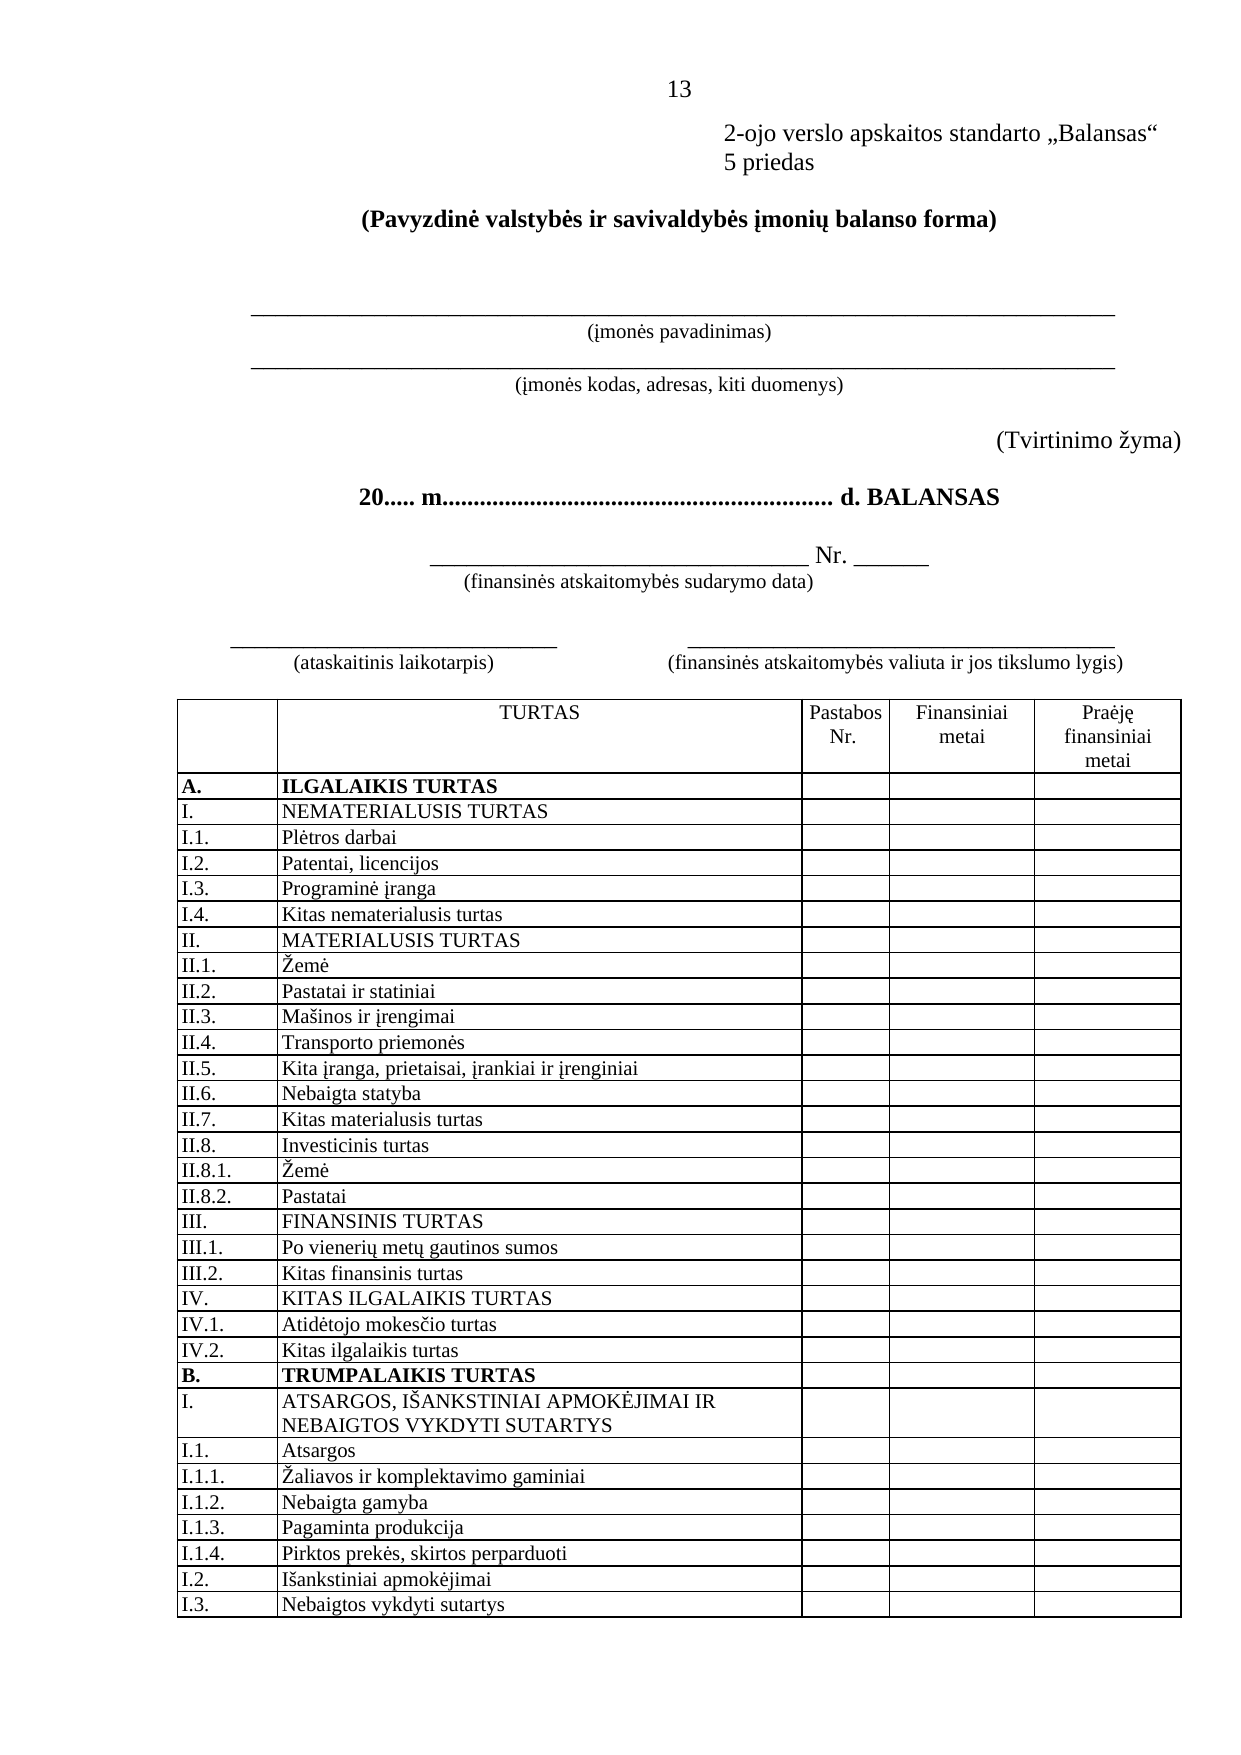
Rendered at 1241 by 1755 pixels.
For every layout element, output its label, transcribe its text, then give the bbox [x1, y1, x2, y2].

table_header [178, 700, 277, 772]
table_cell [1030, 1312, 1034, 1336]
table_cell [1035, 1261, 1039, 1285]
table_cell [1035, 1490, 1039, 1514]
table_cell [1030, 774, 1034, 798]
table_cell [885, 1107, 889, 1131]
text (įmonės kodas, adresas, kiti duomenys) [177, 372, 1181, 396]
table_cell [1035, 851, 1039, 875]
table_cell [1035, 1312, 1039, 1336]
table_cell [885, 1363, 889, 1387]
table_cell [885, 774, 889, 798]
table_cell [1035, 876, 1039, 900]
table_cell [1030, 1363, 1034, 1387]
table_cell Žemė [278, 953, 282, 977]
table_cell [1035, 1592, 1039, 1616]
table_cell I.4. [273, 902, 277, 926]
text (ataskaitinis laikotarpis) (finansinės atskaitomybės valiuta ir jos tikslumo lygis) [177, 650, 1181, 674]
table_cell [1035, 1030, 1039, 1054]
table_cell [1030, 928, 1034, 952]
table_cell I.1. [273, 825, 277, 849]
table_cell [890, 1389, 1034, 1437]
table_cell [1030, 851, 1034, 875]
table_cell [1030, 1030, 1034, 1054]
table_cell [1035, 1158, 1039, 1182]
table_cell [885, 1312, 889, 1336]
table_cell II. [273, 928, 277, 952]
text 20..... m d. BALANSAS [177, 482, 1181, 511]
table_cell [1035, 979, 1039, 1003]
table_cell [1035, 953, 1039, 977]
table_cell [885, 851, 889, 875]
table_cell [1035, 1541, 1039, 1565]
table_cell [1035, 1389, 1180, 1437]
table_cell [1035, 1515, 1039, 1539]
table_cell [1035, 1464, 1039, 1488]
text (Tvirtinimo žyma) [177, 425, 1181, 454]
table_cell [1035, 774, 1039, 798]
table_cell [1035, 1081, 1039, 1105]
table_cell [1035, 825, 1039, 849]
table_cell [885, 800, 889, 823]
table_cell [1035, 1363, 1039, 1387]
table_cell [885, 1081, 889, 1105]
text (įmonės pavadinimas) [177, 319, 1181, 343]
table_cell [1030, 1541, 1034, 1565]
table_header Pastabos Nr. [803, 700, 889, 772]
table_cell [1030, 1592, 1034, 1616]
text 2-ojo verslo apskaitos standarto „Balansas“ [649, 118, 1181, 147]
table_cell [885, 1030, 889, 1054]
table_cell IV. [273, 1286, 277, 1310]
table_cell [885, 1515, 889, 1539]
table_cell [1035, 1133, 1039, 1157]
table_cell [885, 876, 889, 900]
table_cell [1030, 902, 1034, 926]
text (finansinės atskaitomybės sudarymo data) [390, 569, 1181, 593]
table_cell [885, 1592, 889, 1616]
table_cell [885, 1541, 889, 1565]
table_cell [1030, 1081, 1034, 1105]
table_cell [1035, 1005, 1039, 1028]
table_header TURTAS [278, 700, 801, 772]
table_cell [1030, 1184, 1034, 1208]
table_cell [885, 1464, 889, 1488]
table_header Finansiniai metai [890, 700, 1034, 772]
table_cell I. [178, 1389, 277, 1437]
table_cell [885, 1056, 889, 1080]
table_cell [885, 1567, 889, 1591]
table_cell [885, 825, 889, 849]
table_cell [885, 1286, 889, 1310]
table_cell [885, 1133, 889, 1157]
table_cell [1030, 876, 1034, 900]
table_cell [885, 979, 889, 1003]
table_cell [1035, 1056, 1039, 1080]
table_cell [1030, 953, 1034, 977]
table_cell [1035, 1235, 1039, 1259]
table_cell [1030, 1056, 1034, 1080]
table_cell [885, 1210, 889, 1233]
table_cell [1035, 1184, 1039, 1208]
table_cell [1030, 1210, 1034, 1233]
table_cell [1030, 825, 1034, 849]
table_cell III. [273, 1210, 277, 1233]
table_cell I.2. [273, 851, 277, 875]
table_cell I.2. [273, 1567, 277, 1591]
table_cell [1030, 1464, 1034, 1488]
text 5 priedas [649, 147, 1181, 176]
table_cell [885, 1438, 889, 1462]
table_cell [885, 1490, 889, 1514]
table_cell [1035, 1286, 1039, 1310]
table_cell [885, 1338, 889, 1362]
table_cell [1030, 1567, 1034, 1591]
table_cell [1035, 1438, 1039, 1462]
table_cell A. [273, 774, 277, 798]
table_cell [885, 1235, 889, 1259]
table_cell [885, 1261, 889, 1285]
table_cell [1035, 1567, 1039, 1591]
table_cell I.1. [273, 1438, 277, 1462]
table_cell [885, 928, 889, 952]
table_cell I.3. [273, 1592, 277, 1616]
table_cell [1030, 1235, 1034, 1259]
table_cell B. [273, 1363, 277, 1387]
table_cell [1030, 1286, 1034, 1310]
table_cell [1030, 1107, 1034, 1131]
table_cell [1030, 1490, 1034, 1514]
table_cell [1030, 800, 1034, 823]
table_cell [885, 1158, 889, 1182]
table_cell [1030, 1438, 1034, 1462]
table_cell [885, 953, 889, 977]
table_cell [1035, 1338, 1039, 1362]
text (Pavyzdinė valstybės ir savivaldybės įmonių balanso forma) [177, 204, 1181, 233]
table_cell [1035, 928, 1039, 952]
table_cell [885, 1184, 889, 1208]
table_cell [1035, 1107, 1039, 1131]
table_cell [885, 902, 889, 926]
table_cell [1030, 1338, 1034, 1362]
table_cell [1030, 1515, 1034, 1539]
table_cell I.3. [273, 876, 277, 900]
table_cell [1030, 1158, 1034, 1182]
text Nr. ______ [177, 540, 1181, 569]
table_cell [1030, 1261, 1034, 1285]
table_cell Žemė [278, 1158, 282, 1182]
table_cell [885, 1005, 889, 1028]
table_cell [1035, 800, 1039, 823]
table_cell [1035, 1210, 1039, 1233]
table_cell [1030, 1133, 1034, 1157]
table_cell [1035, 902, 1039, 926]
table_cell I. [273, 800, 277, 823]
table_cell [803, 1389, 889, 1437]
table_cell [1030, 979, 1034, 1003]
table_cell [1030, 1005, 1034, 1028]
